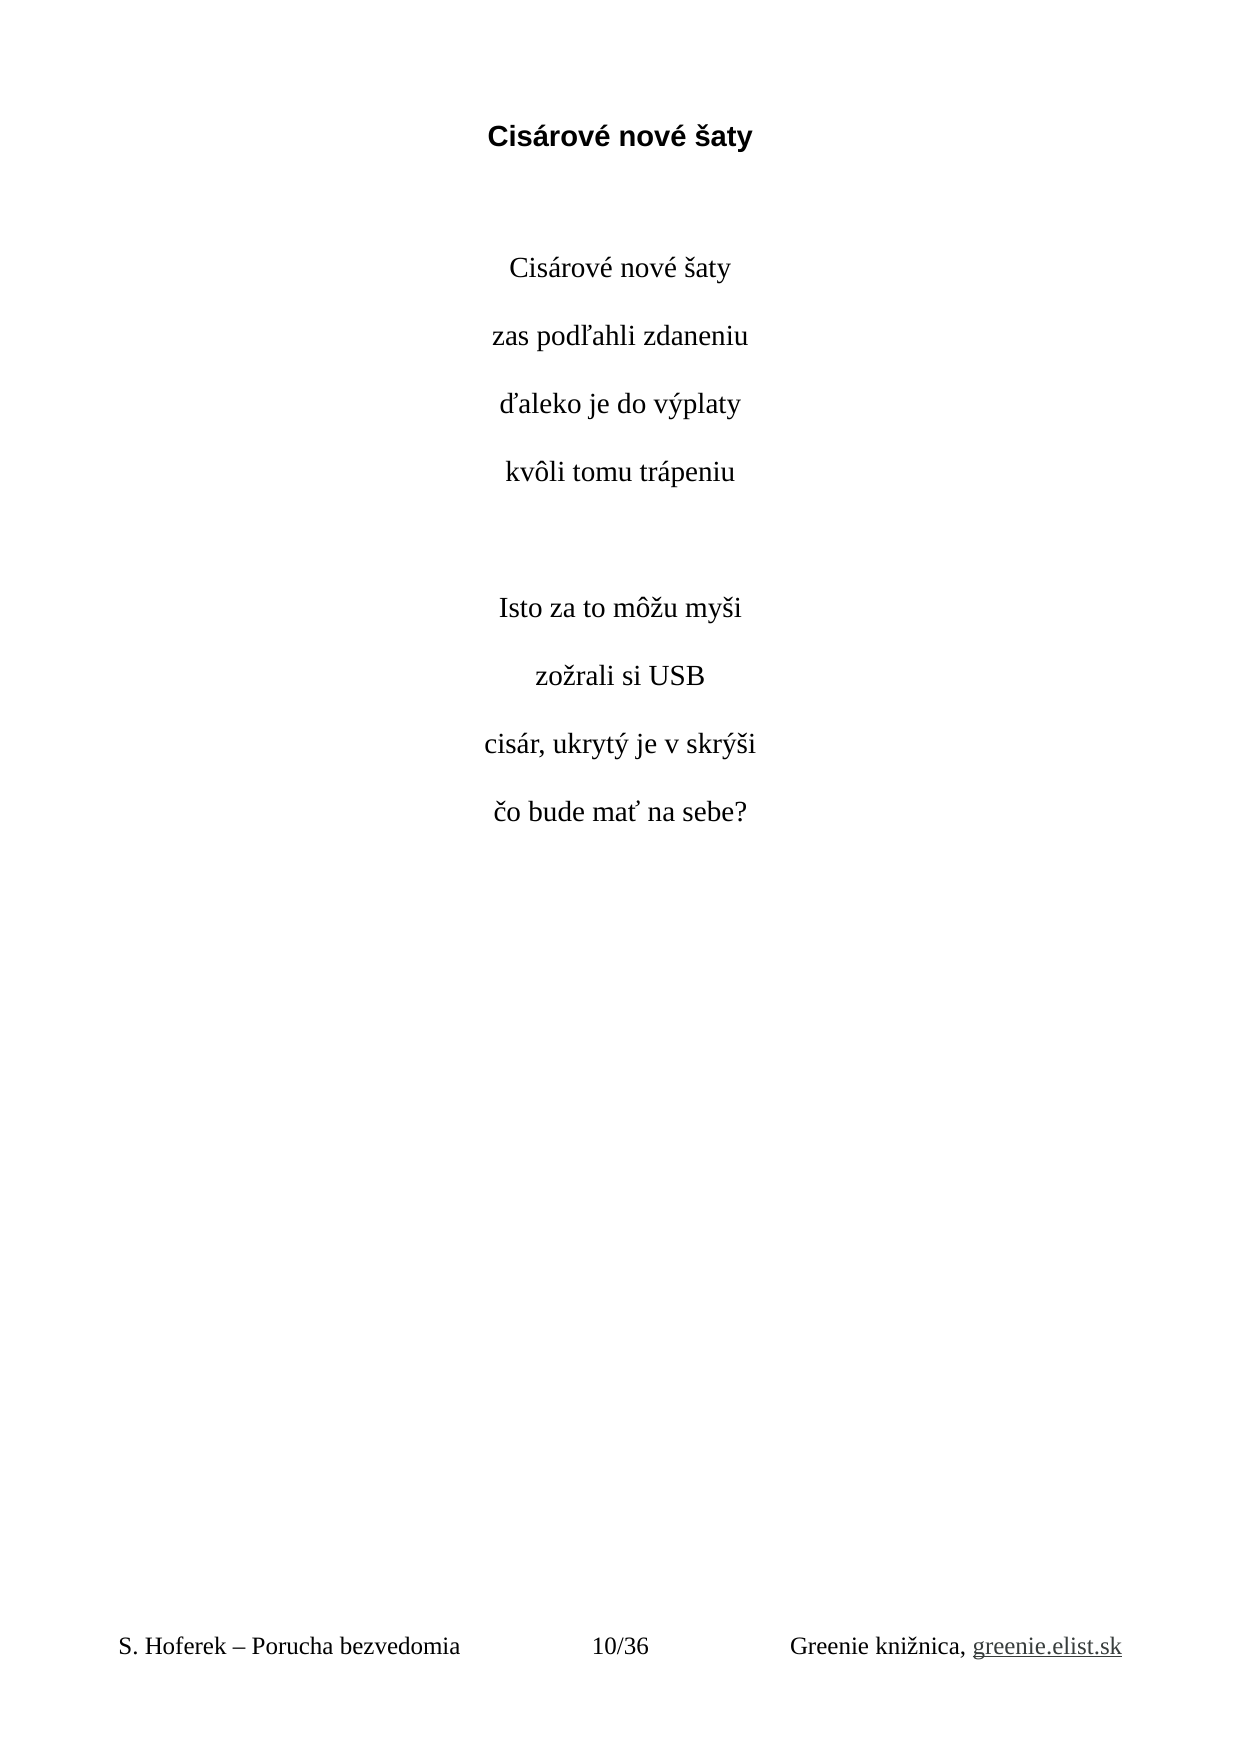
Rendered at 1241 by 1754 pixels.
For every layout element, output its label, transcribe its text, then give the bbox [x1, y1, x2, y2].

text kvôli tomu trápeniu [106, 454, 1134, 488]
text zožrali si USB [106, 658, 1134, 692]
text ďaleko je do výplaty [106, 386, 1134, 420]
text Isto za to môžu myši [106, 590, 1134, 624]
text Cisárové nové šaty [106, 250, 1134, 284]
text zas podľahli zdaneniu [106, 318, 1134, 352]
subtitle Cisárové nové šaty [106, 119, 1134, 153]
text cisár, ukrytý je v skrýši [106, 726, 1134, 760]
text čo bude mať na sebe? [106, 794, 1134, 828]
